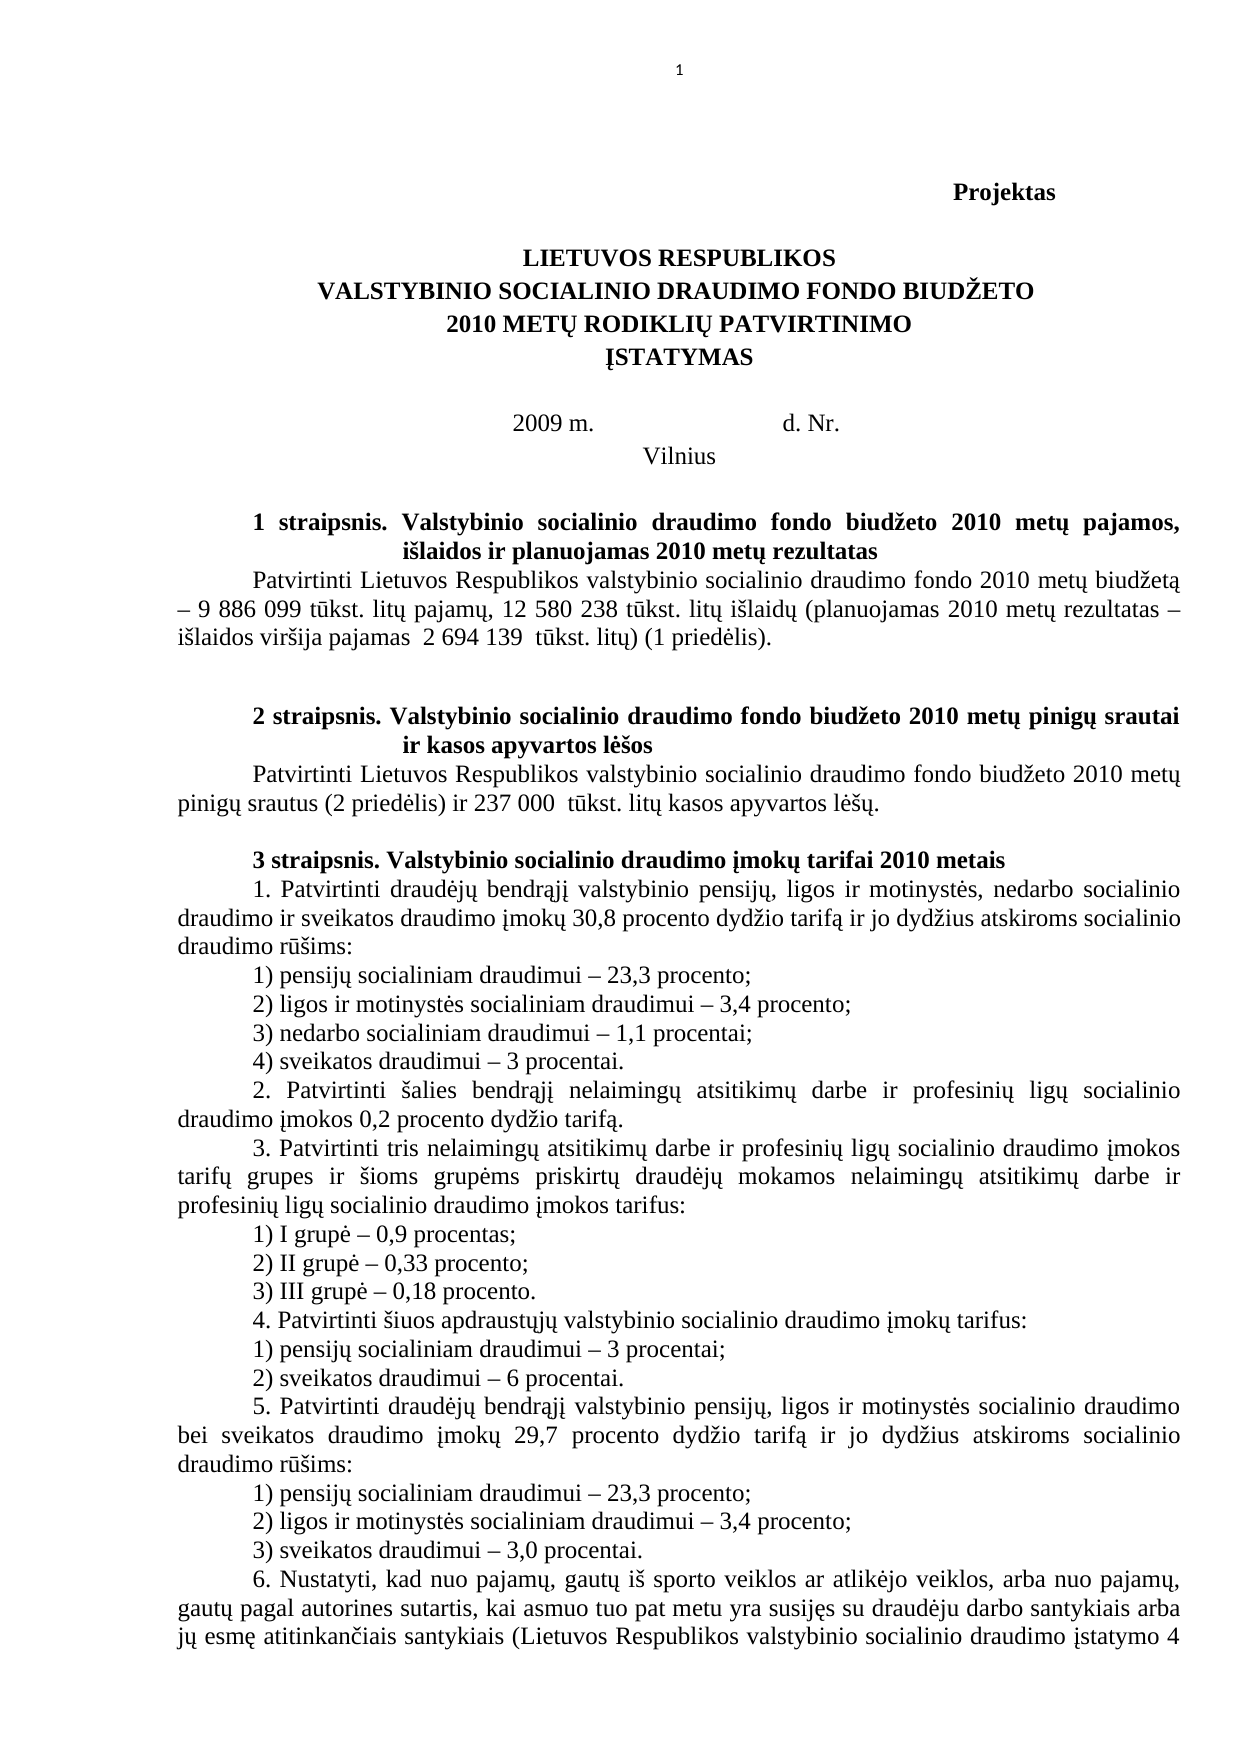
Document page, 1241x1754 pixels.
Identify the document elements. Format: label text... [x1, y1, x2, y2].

text Patvirtinti Lietuvos Respublikos valstybinio socialinio draudimo fondo 2010 metų biudžetą – 9 886 099 tūkst. litų pajamų, 12 580 238 tūkst. litų išlaidų (planuojamas 2010 metų rezultatas – išlaidos viršija pajamas 2 694 139 tūkst. litų) (1 priedėlis). [177, 565, 1181, 651]
text 1 straipsnis. Valstybinio socialinio draudimo fondo biudžeto 2010 metų pajamos, išlaidos ir planuojamas 2010 metų rezultatas [252, 507, 1181, 565]
text VALSTYBINIO SOCIALINIO DRAUDIMO FONDO BIUDŽETO [177, 276, 1181, 305]
text 1) I grupė – 0,9 procentas; [177, 1219, 1181, 1248]
text 2) II grupė – 0,33 procento; [177, 1248, 1181, 1276]
text 3. Patvirtinti tris nelaimingų atsitikimų darbe ir profesinių ligų socialinio draudimo įmokos tarifų grupes ir šioms grupėms priskirtų draudėjų mokamos nelaimingų atsitikimų darbe ir profesinių ligų socialinio draudimo įmokos tarifus: [177, 1133, 1181, 1219]
text 2) ligos ir motinystės socialiniam draudimui – 3,4 procento; [177, 989, 1181, 1018]
text Patvirtinti Lietuvos Respublikos valstybinio socialinio draudimo fondo biudžeto 2010 metų pinigų srautus (2 priedėlis) ir 237 000 tūkst. litų kasos apyvartos lėšų. [177, 759, 1181, 816]
text 2) ligos ir motinystės socialiniam draudimui – 3,4 procento; [177, 1506, 1181, 1535]
text LIETUVOS RESPUBLIKOS [177, 243, 1181, 272]
text 1. Patvirtinti draudėjų bendrąjį valstybinio pensijų, ligos ir motinystės, nedarbo socialinio draudimo ir sveikatos draudimo įmokų 30,8 procento dydžio tarifą ir jo dydžius atskiroms socialinio draudimo rūšims: [177, 874, 1181, 960]
text 2 straipsnis. Valstybinio socialinio draudimo fondo biudžeto 2010 metų pinigų srautai ir kasos apyvartos lėšos [252, 701, 1181, 759]
table_header Projektas [942, 177, 1204, 210]
text 3 straipsnis. Valstybinio socialinio draudimo įmokų tarifai 2010 metais [177, 845, 1181, 874]
text 2010 METŲ RODIKLIŲ PATVIRTINIMO [177, 309, 1181, 338]
text 3) nedarbo socialiniam draudimui – 1,1 procentai; [177, 1018, 1181, 1046]
text Vilnius [177, 441, 1181, 470]
text 2) sveikatos draudimui – 6 procentai. [177, 1363, 1181, 1391]
table_header [177, 177, 942, 210]
text 6. Nustatyti, kad nuo pajamų, gautų iš sporto veiklos ar atlikėjo veiklos, arba nuo pajamų, gautų pagal autorines sutartis, kai asmuo tuo pat metu yra susijęs su draudėju darbo santykiais arba jų esmę atitinkančiais santykiais (Lietuvos Respublikos valstybinio socialinio draudimo įstatymo 4 [177, 1564, 1181, 1650]
text 1) pensijų socialiniam draudimui – 23,3 procento; [177, 960, 1181, 989]
text 2. Patvirtinti šalies bendrąjį nelaimingų atsitikimų darbe ir profesinių ligų socialinio draudimo įmokos 0,2 procento dydžio tarifą. [177, 1075, 1181, 1133]
text ĮSTATYMAS [177, 342, 1181, 371]
text 2009 m. d. Nr. [177, 408, 1181, 437]
text 1) pensijų socialiniam draudimui – 23,3 procento; [177, 1478, 1181, 1506]
text 3) III grupė – 0,18 procento. [177, 1276, 1181, 1305]
text 5. Patvirtinti draudėjų bendrąjį valstybinio pensijų, ligos ir motinystės socialinio draudimo bei sveikatos draudimo įmokų 29,7 procento dydžio tarifą ir jo dydžius atskiroms socialinio draudimo rūšims: [177, 1391, 1181, 1478]
text 3) sveikatos draudimui – 3,0 procentai. [177, 1535, 1181, 1564]
text 1) pensijų socialiniam draudimui – 3 procentai; [177, 1334, 1181, 1363]
text 4. Patvirtinti šiuos apdraustųjų valstybinio socialinio draudimo įmokų tarifus: [177, 1305, 1181, 1334]
text 4) sveikatos draudimui – 3 procentai. [177, 1046, 1181, 1075]
